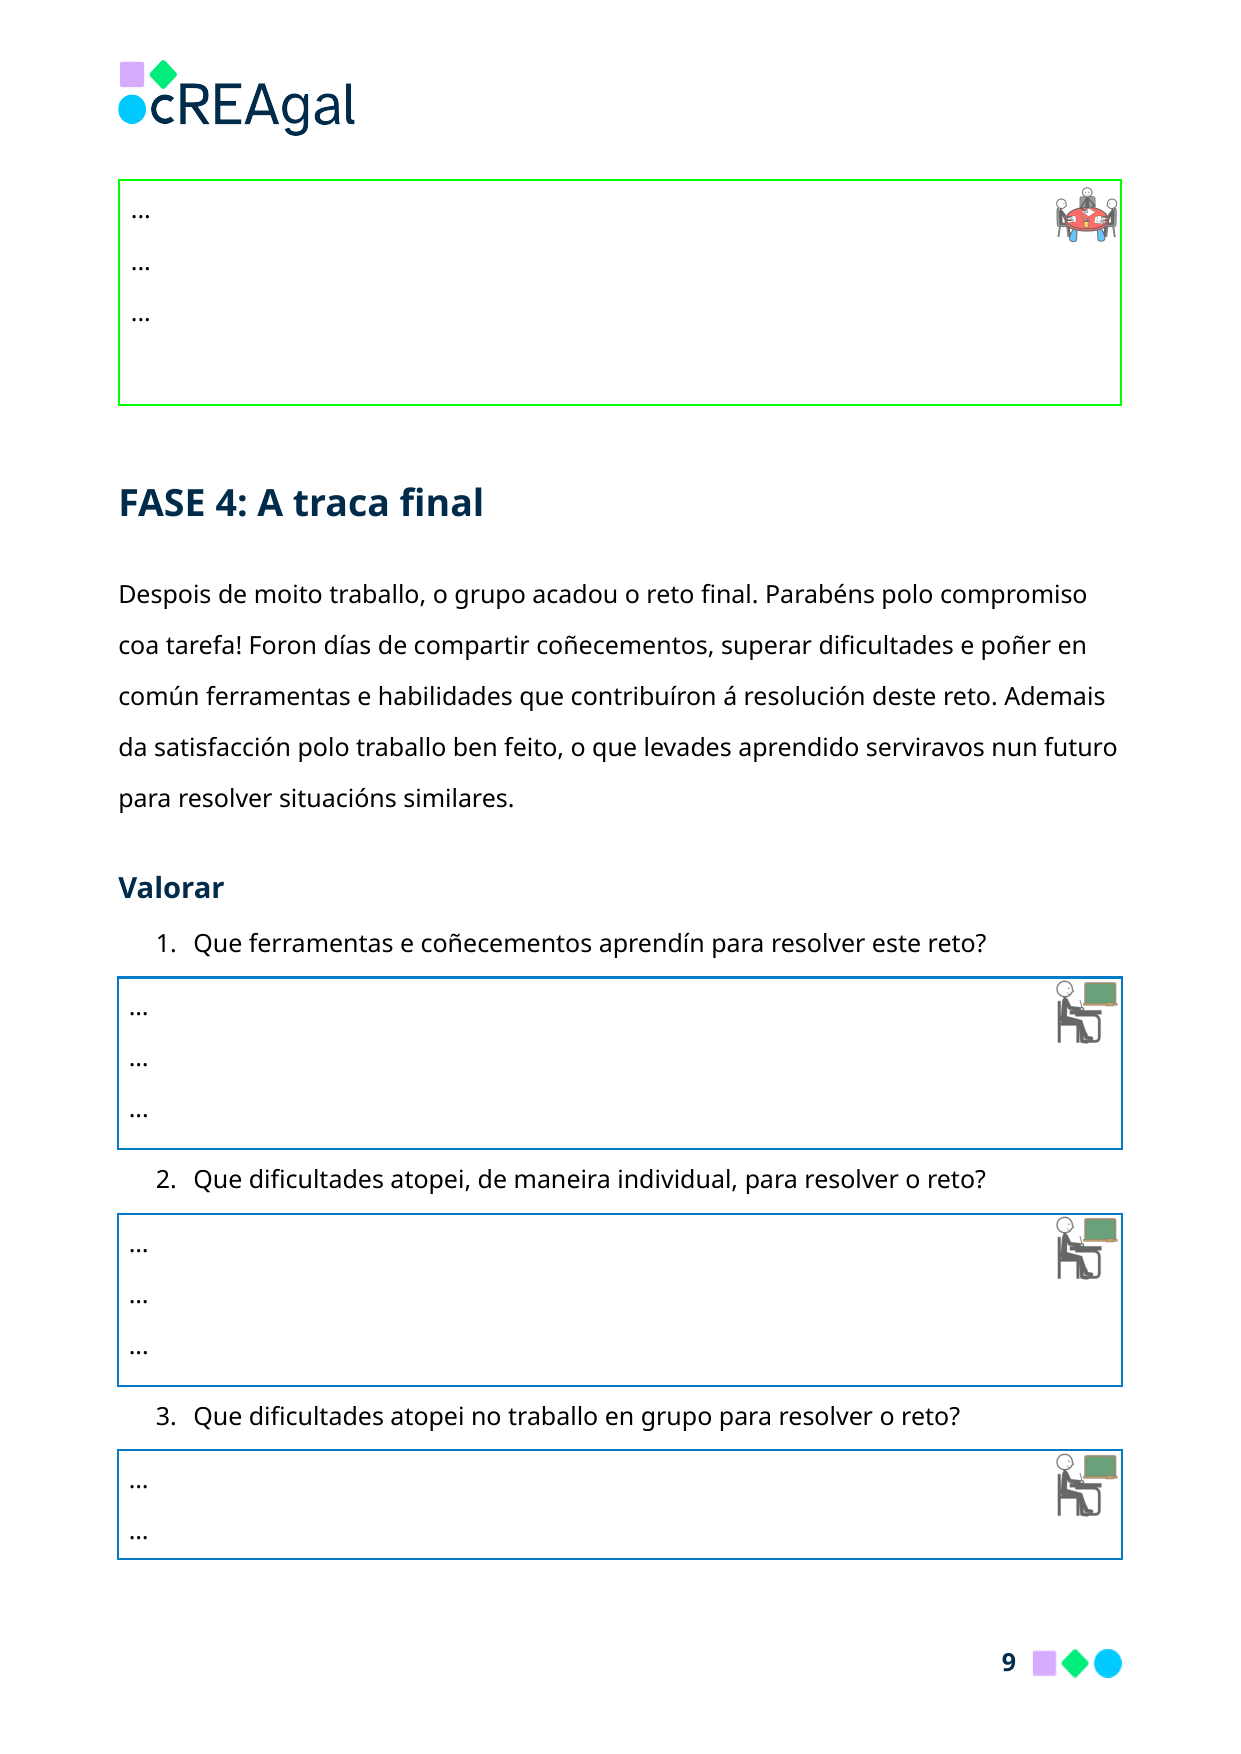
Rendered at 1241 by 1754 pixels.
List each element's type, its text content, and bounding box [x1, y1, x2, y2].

table_header … … ... [119, 1215, 1121, 1384]
table_header … … [119, 1451, 1121, 1557]
text Despois de moito traballo, o grupo acadou o reto final. Parabéns polo compromiso coa tarefa! Foron días de compartir coñecementos, superar dificultades e poñer en común ferramentas e habilidades que contribuíron á resolución deste reto. Ademais da satisfacción polo traballo ben feito, o que levades aprendido serviravos nun futuro para resolver situacións similares. [118, 577, 1122, 815]
table_header … … ... [119, 979, 1121, 1148]
table_header ... ... ... [120, 181, 1120, 404]
list Que ferramentas e coñecementos aprendín para resolver este reto? [156, 925, 1122, 959]
picture [1112, 1649, 1122, 1660]
list Que dificultades atopei no traballo en grupo para resolver o reto? [156, 1398, 1122, 1432]
picture [1032, 1649, 1105, 1678]
list Que dificultades atopei, de maneira individual, para resolver o reto? [156, 1162, 1122, 1196]
picture [1111, 1666, 1122, 1678]
subtitle FASE 4: A traca final [118, 477, 1122, 528]
subtitle Valorar [118, 867, 1122, 907]
picture [118, 60, 355, 136]
